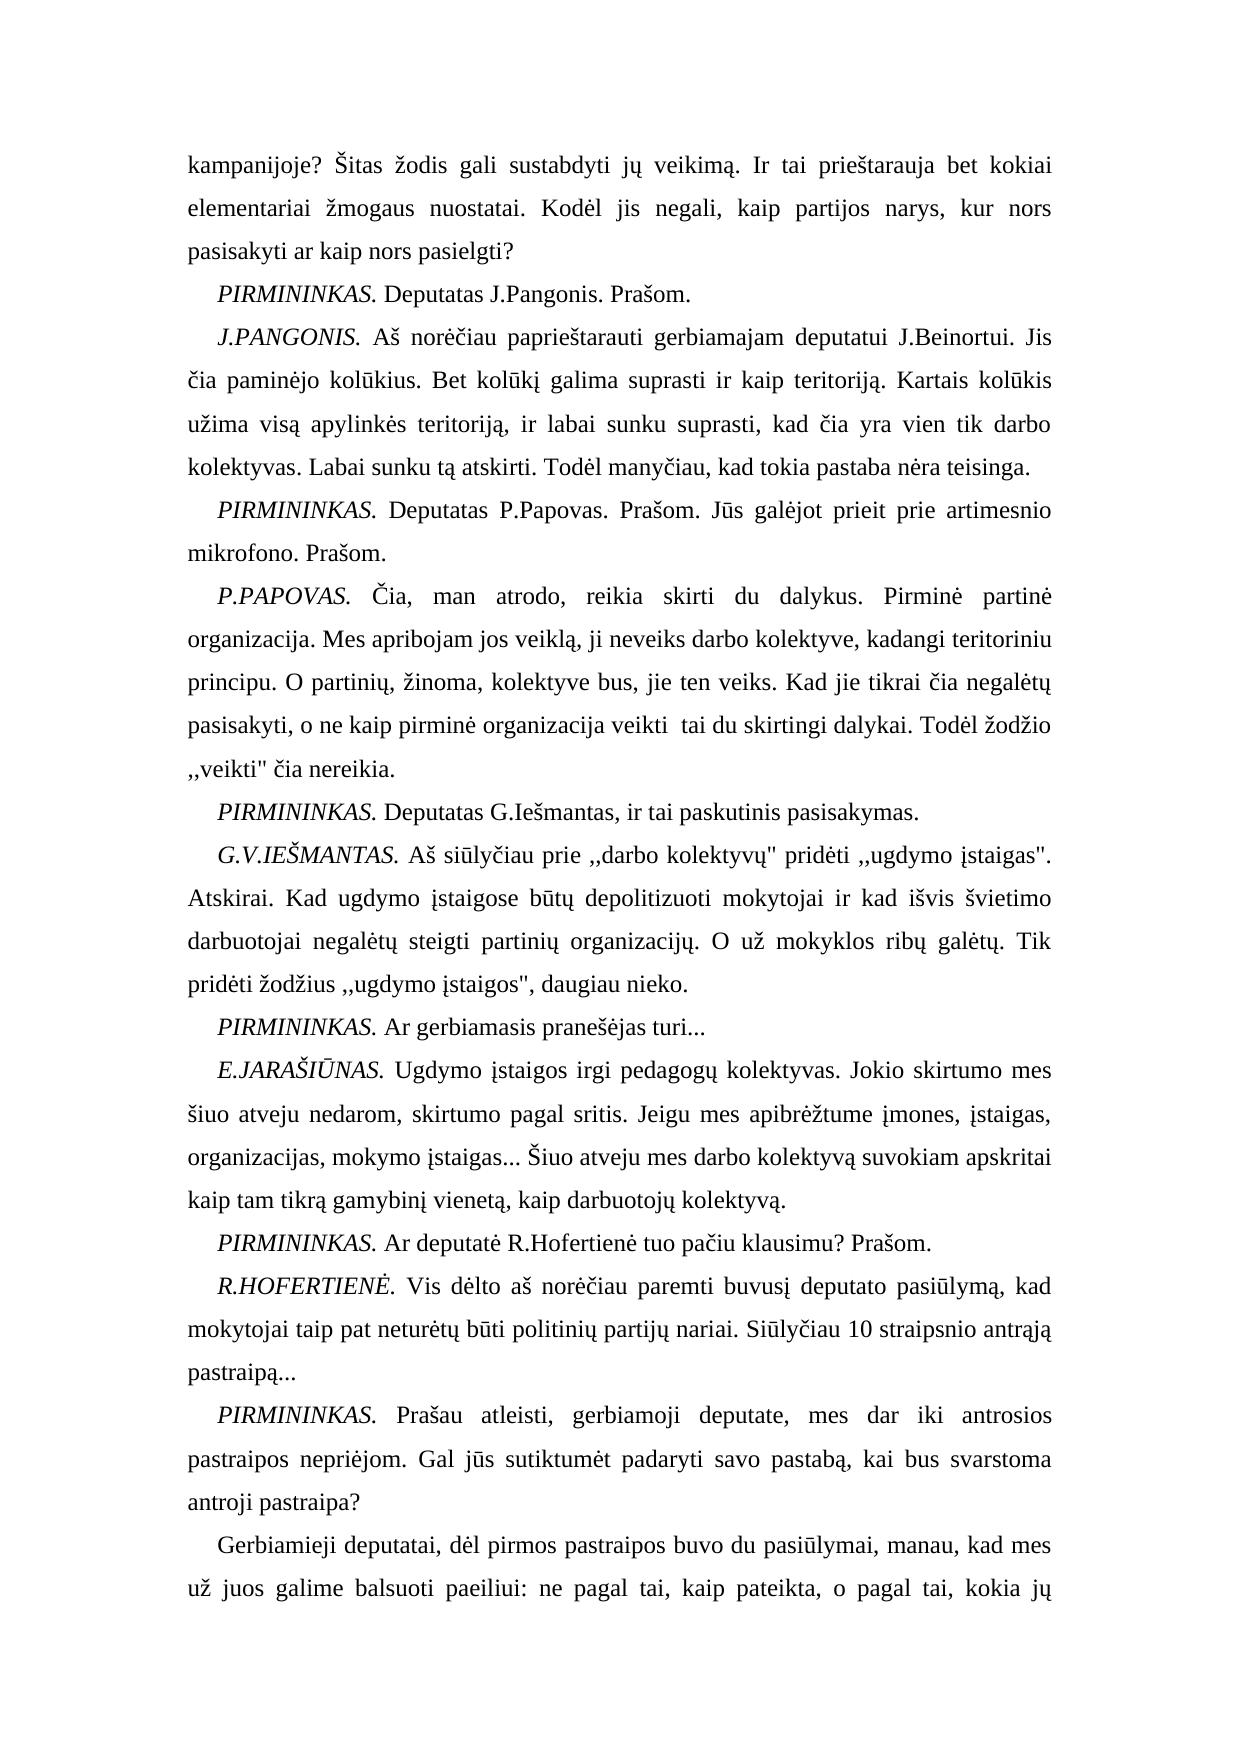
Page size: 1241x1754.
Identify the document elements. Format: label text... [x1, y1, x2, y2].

text PIRMININKAS. Deputatas P.Papovas. Prašom. Jūs galėjot prieit prie artimesnio mikrofono. Prašom. [187, 495, 1053, 567]
text P.PAPOVAS. Čia, man atrodo, reikia skirti du dalykus. Pirminė partinė organizacija. Mes apribojam jos veiklą, ji neveiks darbo kolektyve, kadangi teritoriniu principu. O partinių, žinoma, kolektyve bus, jie ten veiks. Kad jie tikrai čia negalėtų pasisakyti, o ne kaip pirminė organizacija veikti tai du skirtingi dalykai. Todėl žodžio ,,veikti" čia nereikia. [187, 581, 1053, 782]
text R.HOFERTIENĖ. Vis dėlto aš norėčiau paremti buvusį deputato pasiūlymą, kad mokytojai taip pat neturėtų būti politinių partijų nariai. Siūlyčiau 10 straipsnio antrąją pastraipą... [187, 1271, 1053, 1386]
text G.V.IEŠMANTAS. Aš siūlyčiau prie ,,darbo kolektyvų" pridėti ,,ugdymo įstaigas". Atskirai. Kad ugdymo įstaigose būtų depolitizuoti mokytojai ir kad išvis švietimo darbuotojai negalėtų steigti partinių organizacijų. O už mokyklos ribų galėtų. Tik pridėti žodžius ,,ugdymo įstaigos", daugiau nieko. [187, 840, 1053, 998]
text PIRMININKAS. Ar gerbiamasis pranešėjas turi... [187, 1012, 1053, 1041]
text PIRMININKAS. Prašau atleisti, gerbiamoji deputate, mes dar iki antrosios pastraipos nepriėjom. Gal jūs sutiktumėt padaryti savo pastabą, kai bus svarstoma antroji pastraipa? [187, 1401, 1053, 1516]
text PIRMININKAS. Deputatas G.Iešmantas, ir tai paskutinis pasisakymas. [187, 797, 1053, 826]
text E.JARAŠIŪNAS. Ugdymo įstaigos irgi pedagogų kolektyvas. Jokio skirtumo mes šiuo atveju nedarom, skirtumo pagal sritis. Jeigu mes apibrėžtume įmones, įstaigas, organizacijas, mokymo įstaigas... Šiuo atveju mes darbo kolektyvą suvokiam apskritai kaip tam tikrą gamybinį vienetą, kaip darbuotojų kolektyvą. [187, 1056, 1053, 1214]
text kampanijoje? Šitas žodis gali sustabdyti jų veikimą. Ir tai prieštarauja bet kokiai elementariai žmogaus nuostatai. Kodėl jis negali, kaip partijos narys, kur nors pasisakyti ar kaip nors pasielgti? [187, 150, 1053, 265]
text PIRMININKAS. Ar deputatė R.Hofertienė tuo pačiu klausimu? Prašom. [187, 1228, 1053, 1257]
text PIRMININKAS. Deputatas J.Pangonis. Prašom. [187, 279, 1053, 308]
text Gerbiamieji deputatai, dėl pirmos pastraipos buvo du pasiūlymai, manau, kad mes už juos galime balsuoti paeiliui: ne pagal tai, kaip pateikta, o pagal tai, kokia jų [187, 1530, 1053, 1602]
text J.PANGONIS. Aš norėčiau paprieštarauti gerbiamajam deputatui J.Beinortui. Jis čia paminėjo kolūkius. Bet kolūkį galima suprasti ir kaip teritoriją. Kartais kolūkis užima visą apylinkės teritoriją, ir labai sunku suprasti, kad čia yra vien tik darbo kolektyvas. Labai sunku tą atskirti. Todėl manyčiau, kad tokia pastaba nėra teisinga. [187, 322, 1053, 481]
